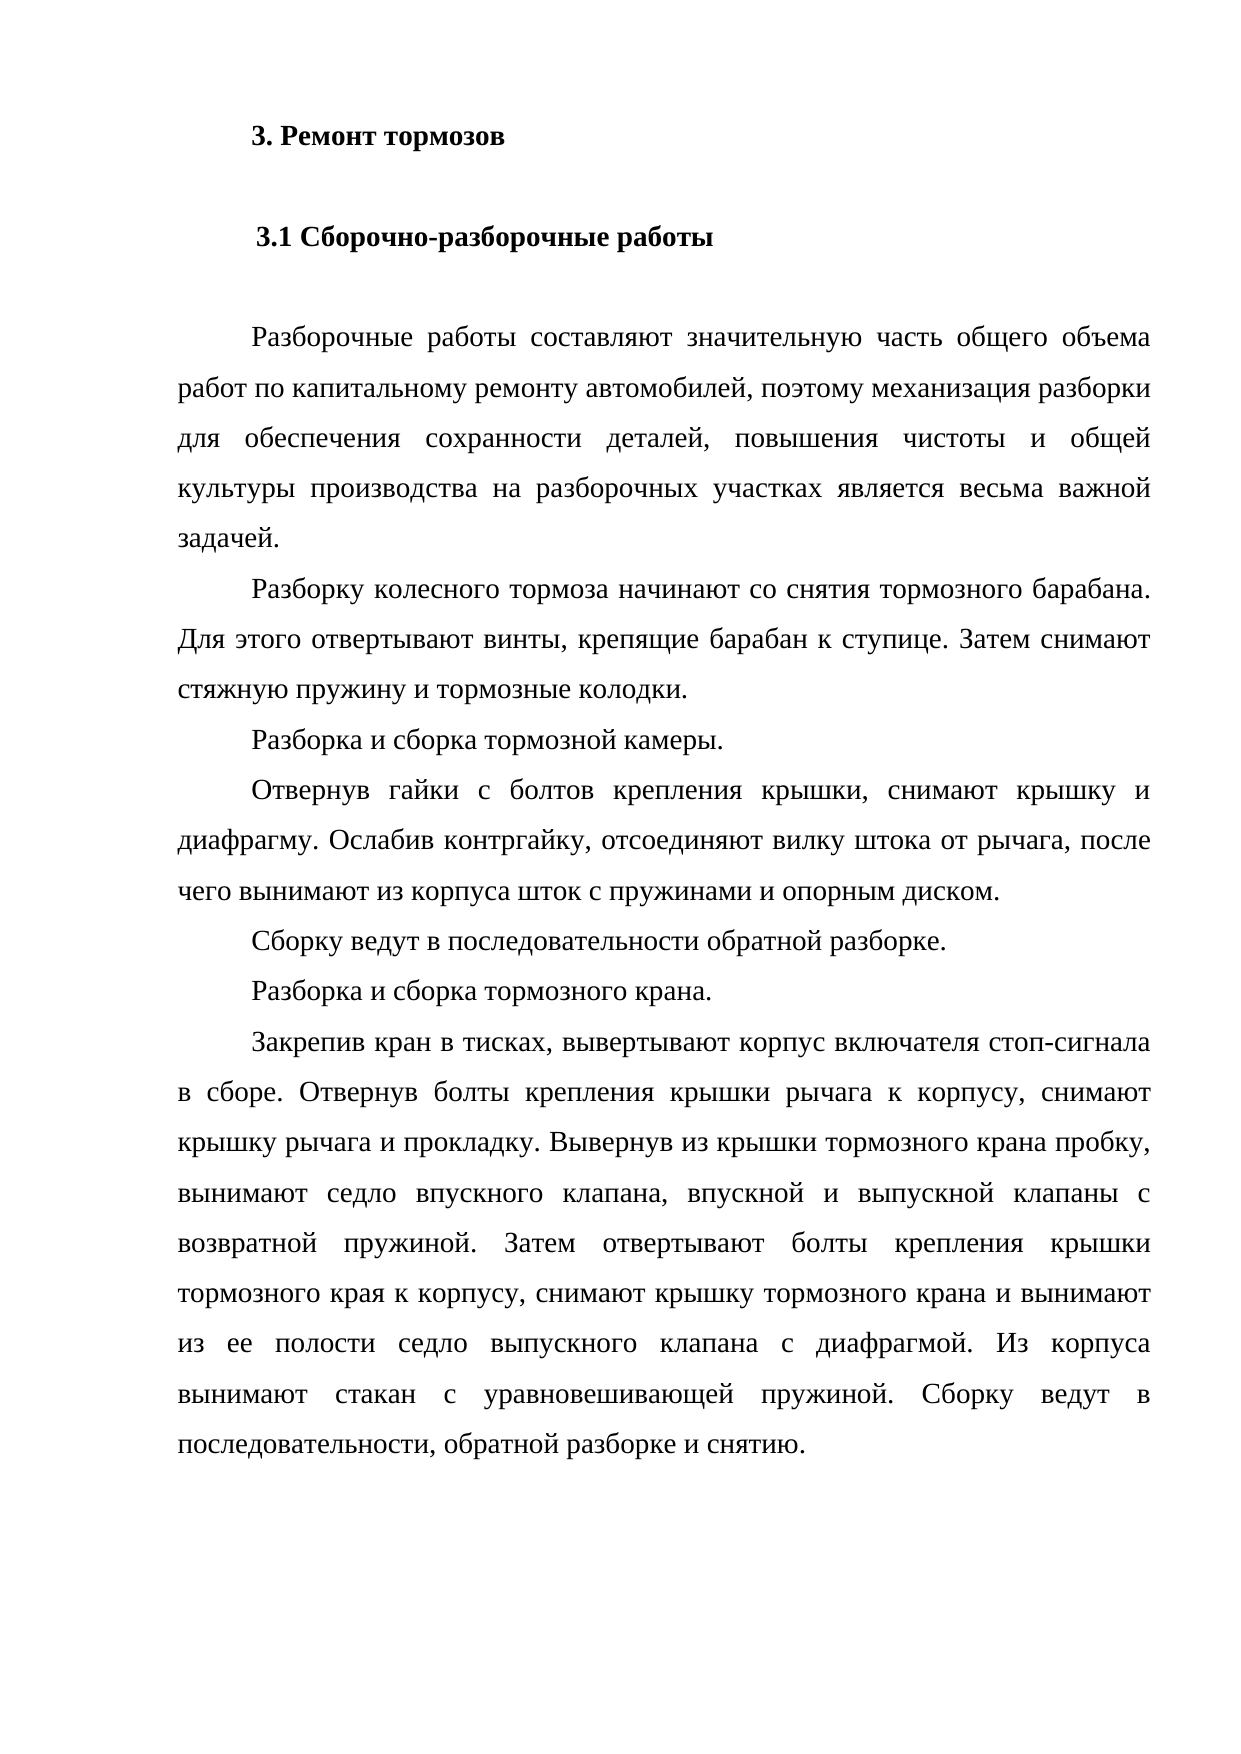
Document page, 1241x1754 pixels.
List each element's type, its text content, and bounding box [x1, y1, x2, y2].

text Сборку ведут в последовательности обратной разборке. [177, 923, 1152, 957]
text Отвернув гайки с болтов крепления крышки, снимают крышку и диафрагму. Ослабив контргайку, отсоединяют вилку штока от рычага, после чего вынимают из корпуса шток с пружинами и опорным диском. [177, 772, 1152, 906]
text 3. Ремонт тормозов [177, 118, 1152, 152]
list 3.1 Сборочно-разборочные работы [214, 219, 1152, 252]
text Разборочные работы составляют значительную часть общего объема работ по капитальному ремонту автомобилей, поэтому механизация разборки для обеспечения сохранности деталей, повышения чистоты и общей культуры производства на разборочных участках является весьма важной задачей. [177, 319, 1152, 554]
text Разборка и сборка тормозной камеры. [177, 722, 1152, 755]
text Разборка и сборка тормозного крана. [177, 973, 1152, 1007]
text Разборку колесного тормоза начинают со снятия тормозного барабана. Для этого отвертывают винты, крепящие барабан к ступице. Затем снимают стяжную пружину и тормозные колодки. [177, 571, 1152, 705]
text Закрепив кран в тисках, вывертывают корпус включателя стоп-сигнала в сборе. Отвернув болты крепления крышки рычага к корпусу, снимают крышку рычага и прокладку. Вывернув из крышки тормозного крана пробку, вынимают седло впускного клапана, впускной и выпускной клапаны с возвратной пружиной. Затем отвертывают болты крепления крышки тормозного края к корпусу, снимают крышку тормозного крана и вынимают из ее полости седло выпускного клапана с диафрагмой. Из корпуса вынимают стакан с уравновешивающей пружиной. Сборку ведут в последовательности, обратной разборке и снятию. [177, 1024, 1152, 1460]
